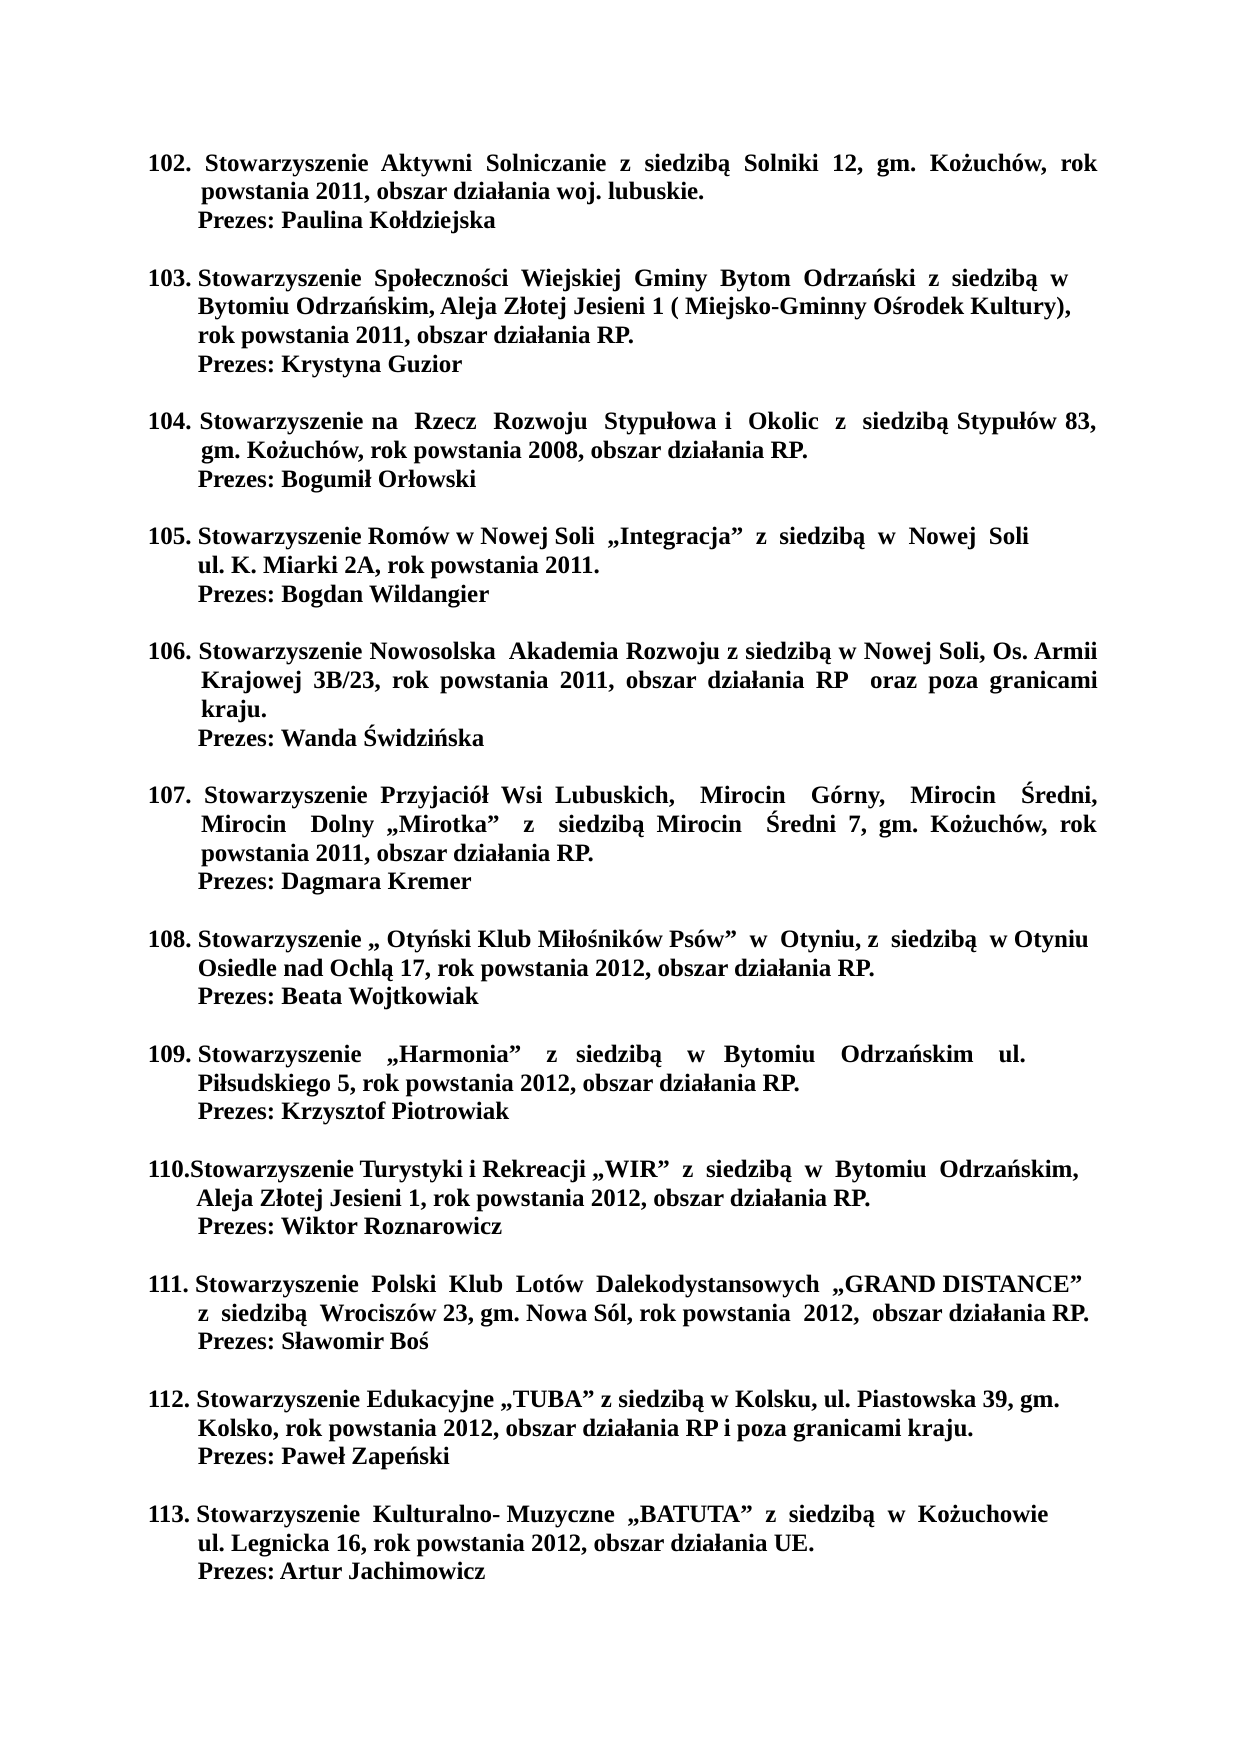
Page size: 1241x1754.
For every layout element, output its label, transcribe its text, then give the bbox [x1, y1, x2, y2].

text Prezes: Sławomir Boś [148, 1326, 1098, 1355]
text Osiedle nad Ochlą 17, rok powstania 2012, obszar działania RP. [148, 953, 1098, 981]
text Prezes: Paweł Zapeński [148, 1441, 1098, 1470]
text 109. Stowarzyszenie „Harmonia” z siedzibą w Bytomiu Odrzańskim ul. [148, 1039, 1098, 1068]
text Prezes: Bogumił Orłowski [148, 464, 1098, 493]
text Prezes: Bogdan Wildangier [148, 579, 1098, 608]
text Prezes: Wanda Świdzińska [148, 723, 1098, 751]
text ul. K. Miarki 2A, rok powstania 2011. [148, 550, 1098, 579]
text 103. Stowarzyszenie Społeczności Wiejskiej Gminy Bytom Odrzański z siedzibą w [148, 263, 1098, 291]
text Piłsudskiego 5, rok powstania 2012, obszar działania RP. [148, 1068, 1098, 1096]
text 113. Stowarzyszenie Kulturalno- Muzyczne „BATUTA” z siedzibą w Kożuchowie [148, 1499, 1098, 1528]
text rok powstania 2011, obszar działania RP. [148, 320, 1098, 349]
text 105. Stowarzyszenie Romów w Nowej Soli „Integracja” z siedzibą w Nowej Soli [148, 521, 1098, 550]
text 111. Stowarzyszenie Polski Klub Lotów Dalekodystansowych „GRAND DISTANCE” [148, 1269, 1098, 1298]
text 110.Stowarzyszenie Turystyki i Rekreacji „WIR” z siedzibą w Bytomiu Odrzańskim, [148, 1154, 1098, 1183]
text 102. Stowarzyszenie Aktywni Solniczanie z siedzibą Solniki 12, gm. Kożuchów, rok powstania 2011, obszar działania woj. lubuskie. [148, 148, 1098, 205]
text Prezes: Beata Wojtkowiak [148, 981, 1098, 1010]
text Kolsko, rok powstania 2012, obszar działania RP i poza granicami kraju. [148, 1413, 1098, 1441]
text Bytomiu Odrzańskim, Aleja Złotej Jesieni 1 ( Miejsko-Gminny Ośrodek Kultury), [148, 291, 1098, 320]
text Prezes: Dagmara Kremer [148, 866, 1098, 895]
text Prezes: Krzysztof Piotrowiak [148, 1096, 1098, 1125]
text Prezes: Krystyna Guzior [148, 349, 1098, 378]
text Aleja Złotej Jesieni 1, rok powstania 2012, obszar działania RP. [148, 1183, 1098, 1211]
text ul. Legnicka 16, rok powstania 2012, obszar działania UE. [148, 1528, 1098, 1556]
text Prezes: Wiktor Roznarowicz [148, 1211, 1098, 1240]
text 107. Stowarzyszenie Przyjaciół Wsi Lubuskich, Mirocin Górny, Mirocin Średni, Mirocin Dolny „Mirotka” z siedzibą Mirocin Średni 7, gm. Kożuchów, rok powstania 2011, obszar działania RP. [148, 780, 1098, 866]
text 108. Stowarzyszenie „ Otyński Klub Miłośników Psów” w Otyniu, z siedzibą w Otyniu [148, 924, 1098, 953]
text 112. Stowarzyszenie Edukacyjne „TUBA” z siedzibą w Kolsku, ul. Piastowska 39, gm. [148, 1384, 1098, 1413]
text Prezes: Paulina Kołdziejska [148, 205, 1098, 234]
text z siedzibą Wrociszów 23, gm. Nowa Sól, rok powstania 2012, obszar działania RP. [148, 1298, 1098, 1326]
text 106. Stowarzyszenie Nowosolska Akademia Rozwoju z siedzibą w Nowej Soli, Os. Armii Krajowej 3B/23, rok powstania 2011, obszar działania RP oraz poza granicami kraju. [148, 636, 1098, 723]
text 104. Stowarzyszenie na Rzecz Rozwoju Stypułowa i Okolic z siedzibą Stypułów 83, gm. Kożuchów, rok powstania 2008, obszar działania RP. [148, 406, 1098, 464]
text Prezes: Artur Jachimowicz [148, 1556, 1098, 1585]
